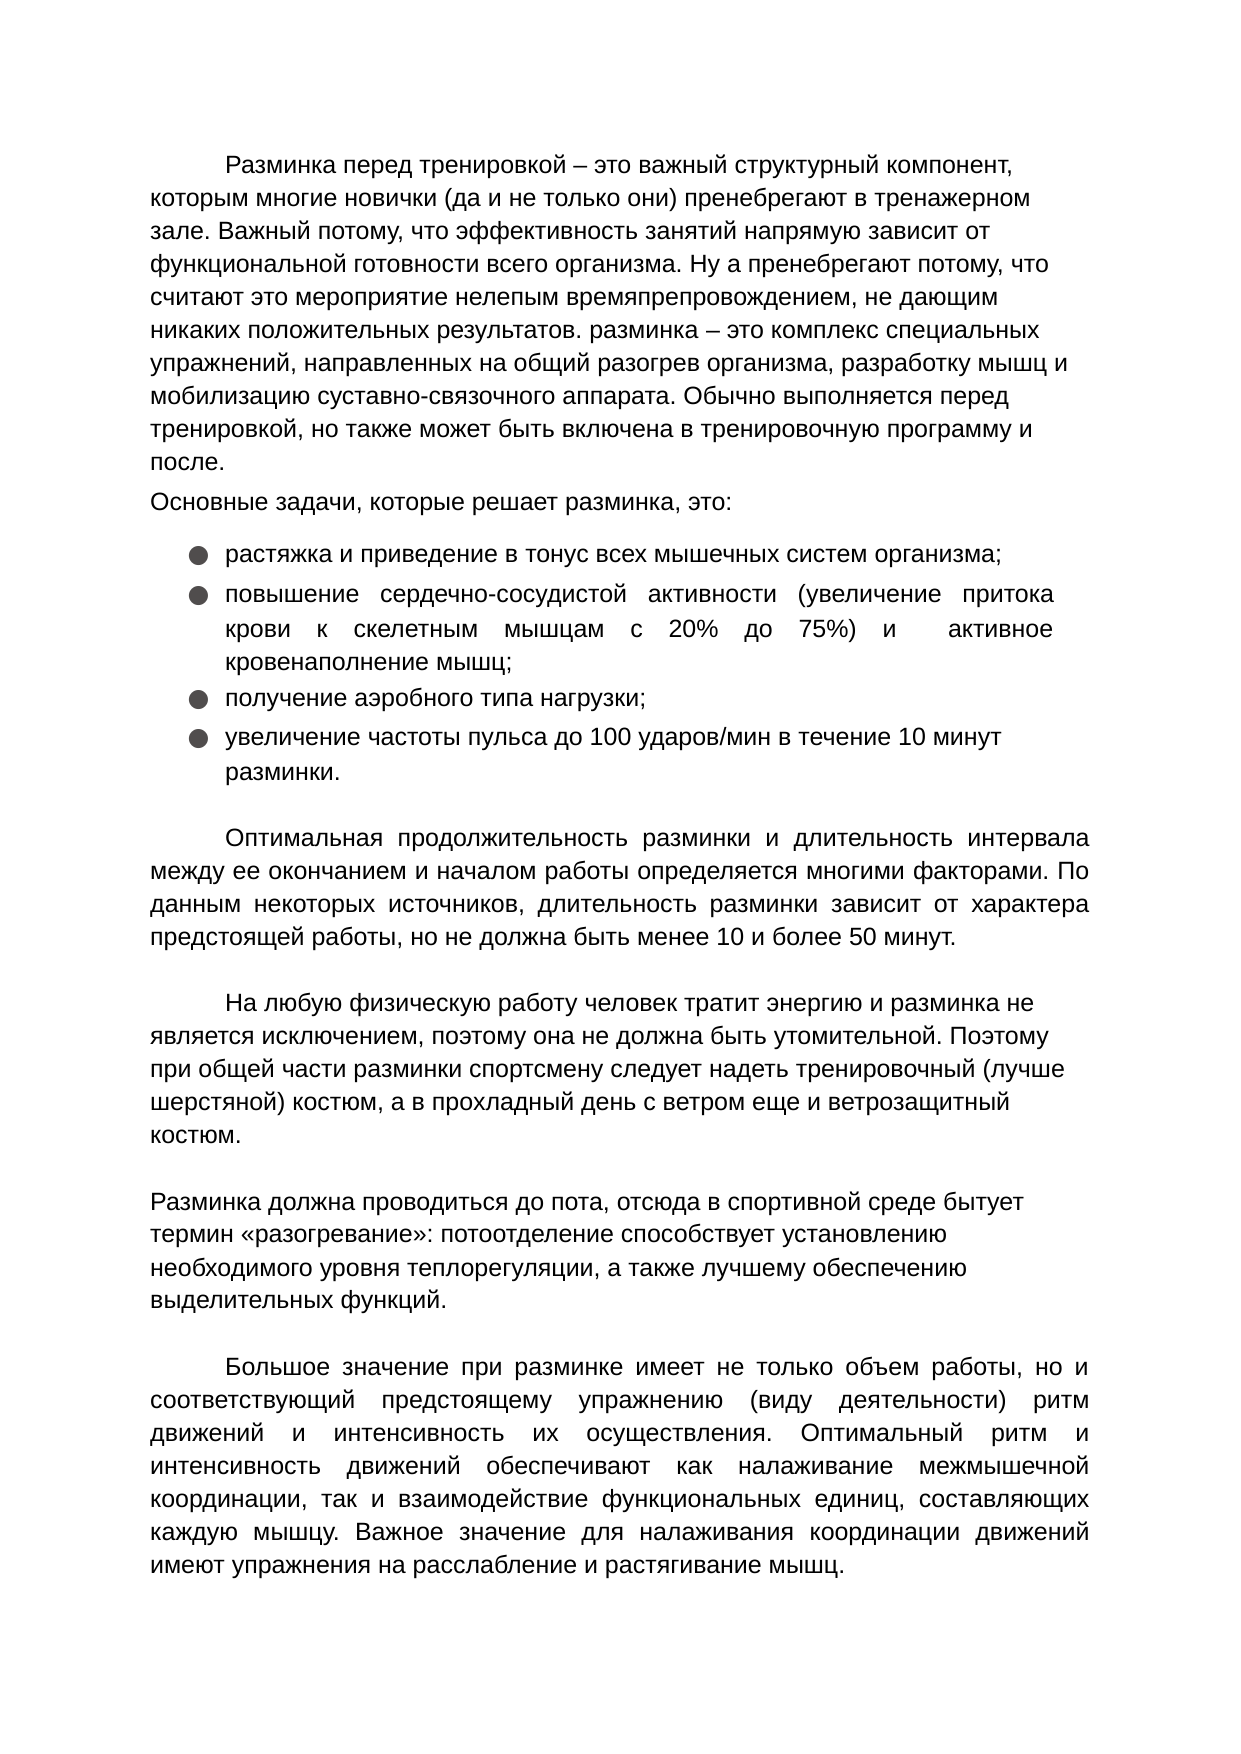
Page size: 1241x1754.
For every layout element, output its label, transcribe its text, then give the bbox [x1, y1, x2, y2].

list растяжка и приведение в тонус всех мышечных систем организма; [187, 536, 1055, 570]
text Большое значение при разминке имеет не только объем работы, но и соответствующий предстоящему упражнению (виду деятельности) ритм движений и интенсивность их осуществления. Оптимальный ритм и интенсивность движений обеспечивают как налаживание межмышечной координации, так и взаимодействие функциональных единиц, составляющих каждую мышцу. Важное значение для налаживания координации движений имеют упражнения на расслабление и растягивание мышц. [150, 1352, 1090, 1578]
text Оптимальная продолжительность разминки и длительность интервала между ее окончанием и началом работы определяется многими факторами. По данным некоторых источников, длительность разминки зависит от характера предстоящей работы, но не должна быть менее 10 и более 50 минут. [150, 823, 1090, 951]
list получение аэробного типа нагрузки; [187, 680, 1090, 714]
text На любую физическую работу человек тратит энергию и разминка не является исключением, поэтому она не должна быть утомительной. Поэтому при общей части разминки спортсмену следует надеть тренировочный (лучше шерстяной) костюм, а в прохладный день с ветром еще и ветрозащитный костюм. [150, 988, 1090, 1149]
title Разминка перед тренировкой – это важный структурный компонент, которым многие новички (да и не только они) пренебрегают в тренажерном зале. Важный потому, что эффективность занятий напрямую зависит от функциональной готовности всего организма. Ну а пренебрегают потому, что считают это мероприятие нелепым времяпрепровождением, не дающим никаких положительных результатов. разминка – это комплекс специальных упражнений, направленных на общий разогрев организма, разработку мышц и мобилизацию суставно-связочного аппарата. Обычно выполняется перед тренировкой, но также может быть включена в тренировочную программу и после. [150, 150, 1090, 476]
list увеличение частоты пульса до 100 ударов/мин в течение 10 минут разминки. [187, 719, 1090, 786]
text Разминка должна проводиться до пота, отсюда в спортивной среде бытует термин «разогревание»: потоотделение способствует установлению необходимого уровня теплорегуляции, а также лучшему обеспечению выделительных функций. [150, 1186, 1090, 1314]
list повышение сердечно-сосудистой активности (увеличение притока крови к скелетным мышцам с 20% до 75%) и активное кровенаполнение мышц; [187, 575, 1055, 675]
text Основные задачи, которые решает разминка, это: [150, 486, 1090, 515]
